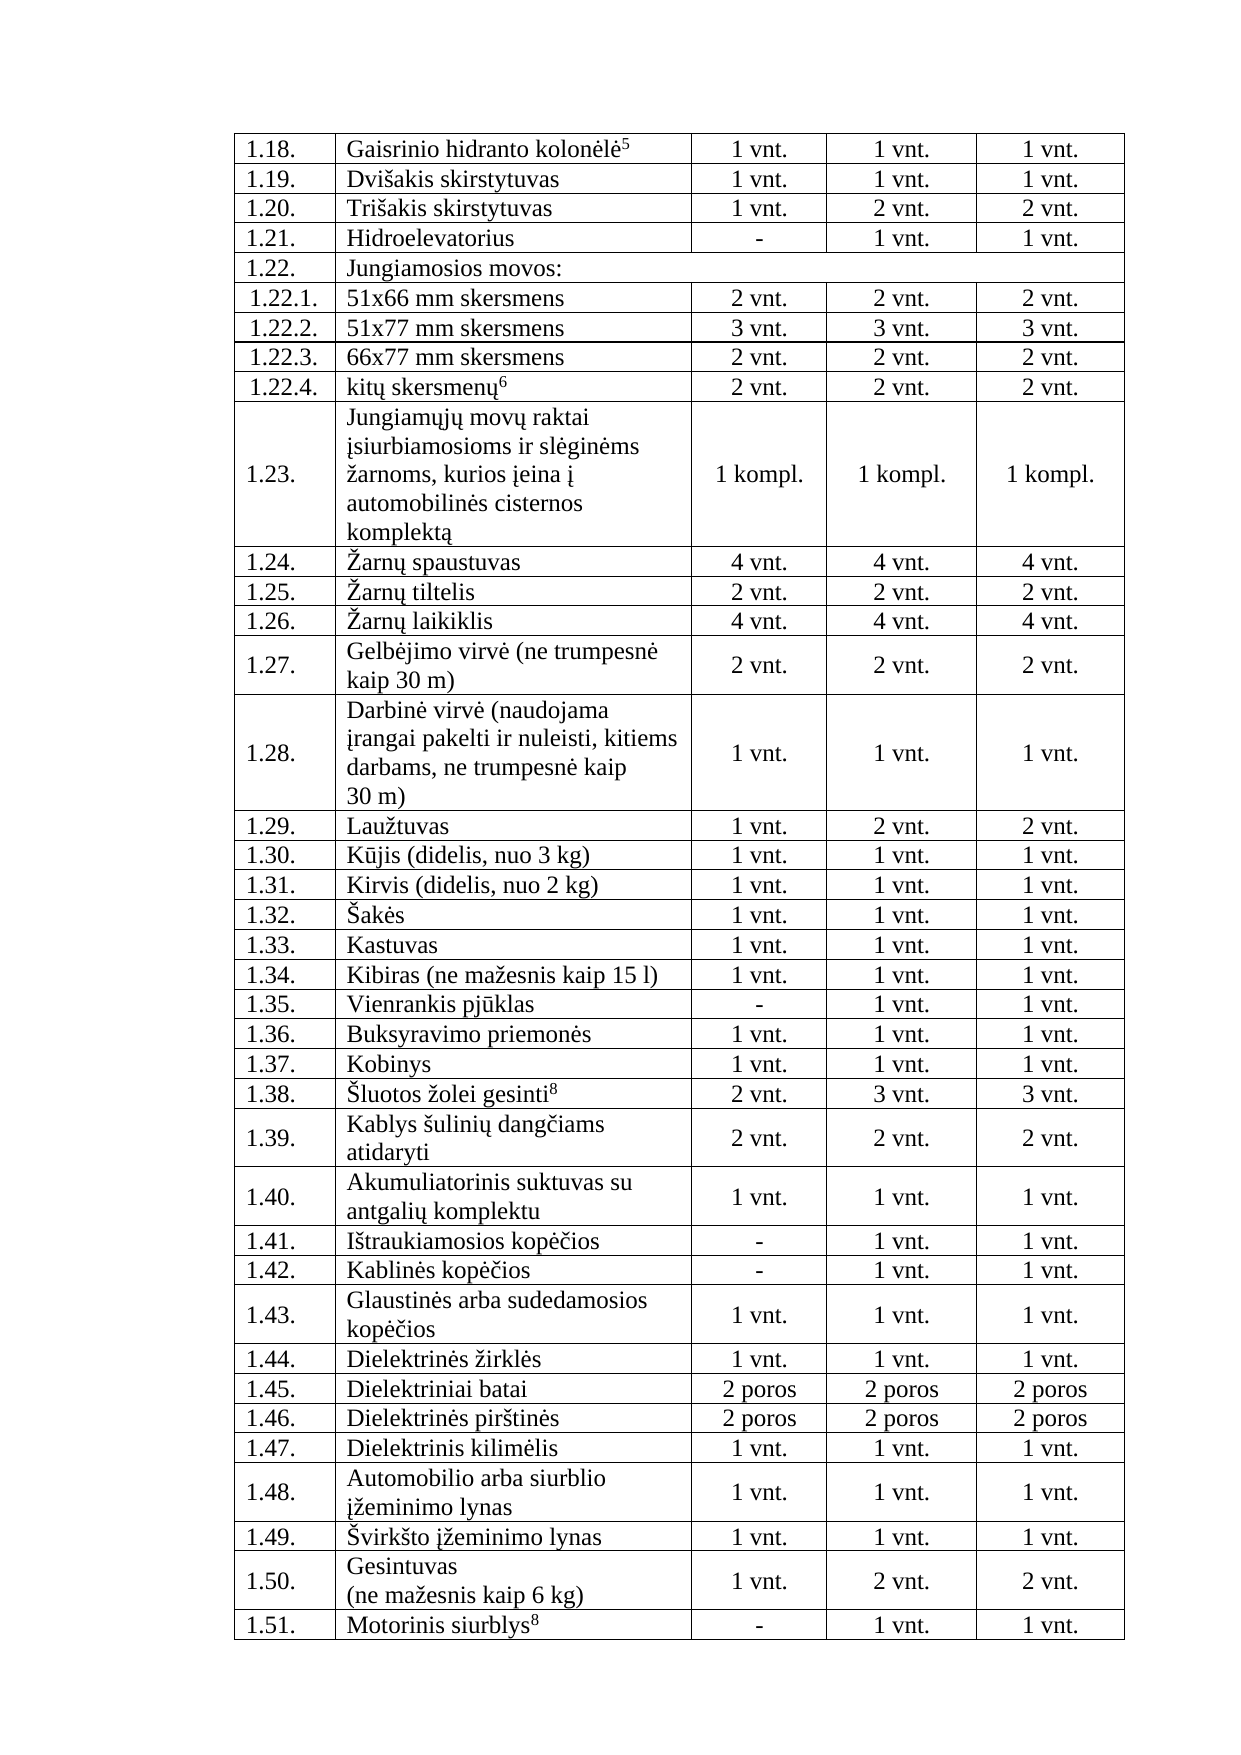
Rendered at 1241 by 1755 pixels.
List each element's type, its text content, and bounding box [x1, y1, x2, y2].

table_cell 1 vnt. [977, 960, 1124, 988]
table_cell 1 vnt. [977, 900, 1124, 929]
table_cell 1.44. [235, 1344, 335, 1373]
table_cell Dielektrinės pirštinės [336, 1404, 691, 1432]
table_cell Švirkšto įžeminimo lynas [336, 1522, 691, 1550]
table_cell 2 vnt. [827, 1109, 976, 1166]
table_cell 1 vnt. [692, 1344, 826, 1373]
table_cell Šakės [336, 900, 691, 929]
table_cell 1 vnt. [827, 134, 976, 163]
table_cell 2 vnt. [977, 811, 1124, 839]
table_cell 1.48. [235, 1463, 335, 1521]
table_cell 1 vnt. [977, 990, 1124, 1018]
table_cell 4 vnt. [977, 547, 1124, 576]
table_cell 1.42. [235, 1256, 335, 1284]
table_cell Laužtuvas [336, 811, 691, 839]
table_cell 2 vnt. [692, 372, 826, 401]
table_cell Žarnų tiltelis [336, 577, 691, 605]
table_cell 1.51. [235, 1610, 335, 1639]
table_cell Šluotos žolei gesinti8 [336, 1079, 691, 1108]
table_cell 1.20. [235, 194, 335, 222]
table_cell 2 vnt. [692, 283, 826, 312]
table_cell Kibiras (ne mažesnis kaip 15 l) [336, 960, 691, 988]
table_cell 2 vnt. [977, 194, 1124, 222]
table_cell Buksyravimo priemonės [336, 1019, 691, 1048]
table_cell Dielektrinis kilimėlis [336, 1433, 691, 1462]
table_cell 1 vnt. [977, 1433, 1124, 1462]
table_cell 1.24. [235, 547, 335, 576]
table_cell 1 vnt. [977, 841, 1124, 869]
table_cell 1.39. [235, 1109, 335, 1166]
table_cell 1 vnt. [977, 1049, 1124, 1078]
table_cell 1 vnt. [827, 990, 976, 1018]
table_cell 2 vnt. [692, 1079, 826, 1108]
table_cell Trišakis skirstytuvas [336, 194, 691, 222]
table_cell Kobinys [336, 1049, 691, 1078]
table_cell 1.30. [235, 841, 335, 869]
table_cell - [692, 1256, 826, 1284]
table_cell 66x77 mm skersmens [336, 343, 691, 371]
table_cell 1.36. [235, 1019, 335, 1048]
table_cell 1.31. [235, 870, 335, 899]
table_cell 1 vnt. [977, 870, 1124, 899]
table_cell 2 vnt. [827, 343, 976, 371]
table_cell 2 vnt. [827, 1551, 976, 1609]
table_cell 1 vnt. [977, 164, 1124, 192]
table_cell 1 vnt. [692, 1551, 826, 1609]
table_cell 2 vnt. [977, 283, 1124, 312]
table_cell 4 vnt. [827, 606, 976, 635]
table_cell 2 poros [827, 1374, 976, 1402]
table_cell 2 vnt. [827, 811, 976, 839]
table_cell 1 vnt. [692, 1167, 826, 1225]
table_cell 4 vnt. [827, 547, 976, 576]
table_cell 1.29. [235, 811, 335, 839]
table_cell 1 vnt. [977, 1610, 1124, 1639]
table_cell 3 vnt. [827, 313, 976, 341]
table_cell 3 vnt. [977, 1079, 1124, 1108]
table_cell 1.49. [235, 1522, 335, 1550]
table_cell 1 vnt. [692, 1522, 826, 1550]
table_cell 4 vnt. [692, 606, 826, 635]
table_cell 1 vnt. [827, 1049, 976, 1078]
table_cell Hidroelevatorius [336, 223, 691, 252]
table_cell 1.50. [235, 1551, 335, 1609]
table_cell 1 vnt. [827, 1610, 976, 1639]
table_cell 1 vnt. [692, 960, 826, 988]
table_cell 1 vnt. [977, 1285, 1124, 1343]
table_cell 2 vnt. [827, 372, 976, 401]
table_cell 1.22. [235, 253, 335, 282]
table_cell 1 vnt. [827, 900, 976, 929]
table_cell 1 vnt. [977, 930, 1124, 959]
table_cell Glaustinės arba sudedamosios kopėčios [336, 1285, 691, 1343]
table_cell Gaisrinio hidranto kolonėlė5 [336, 134, 691, 163]
table_cell Gesintuvas (ne mažesnis kaip 6 kg) [336, 1551, 691, 1609]
table_cell 3 vnt. [692, 313, 826, 341]
table_cell 3 vnt. [977, 313, 1124, 341]
table_cell 1 vnt. [977, 134, 1124, 163]
table_cell - [692, 223, 826, 252]
table_cell Vienrankis pjūklas [336, 990, 691, 1018]
table_cell 1 kompl. [827, 402, 976, 546]
table_cell 1.45. [235, 1374, 335, 1402]
table_cell 1.43. [235, 1285, 335, 1343]
table_cell 1 vnt. [692, 695, 826, 810]
table_cell 1 vnt. [692, 900, 826, 929]
table_cell Automobilio arba siurblio įžeminimo lynas [336, 1463, 691, 1521]
table_cell - [692, 990, 826, 1018]
table_cell 1 vnt. [827, 1285, 976, 1343]
table_cell 1 vnt. [692, 1433, 826, 1462]
table_cell 1.22.3. [235, 343, 335, 371]
table_cell 1.22.1. [235, 283, 335, 312]
table_cell 1.40. [235, 1167, 335, 1225]
table_cell 1 vnt. [977, 1019, 1124, 1048]
table_cell 1 kompl. [692, 402, 826, 546]
table_cell 1.33. [235, 930, 335, 959]
table_cell 1 vnt. [977, 1226, 1124, 1254]
table_cell 1 vnt. [692, 930, 826, 959]
table_cell 1 vnt. [827, 841, 976, 869]
table_cell Kastuvas [336, 930, 691, 959]
table_cell 1.47. [235, 1433, 335, 1462]
table_cell 1 vnt. [827, 1256, 976, 1284]
table_cell 2 vnt. [692, 636, 826, 694]
table_cell 4 vnt. [692, 547, 826, 576]
table_cell 1.22.4. [235, 372, 335, 401]
table_cell 1 vnt. [827, 1167, 976, 1225]
table_cell 2 vnt. [692, 1109, 826, 1166]
table_cell 2 poros [977, 1404, 1124, 1432]
table_cell 2 vnt. [827, 283, 976, 312]
table_cell 2 poros [692, 1374, 826, 1402]
table_cell 1 vnt. [977, 1256, 1124, 1284]
table_cell 1 vnt. [692, 134, 826, 163]
table_cell 1.38. [235, 1079, 335, 1108]
table_cell 1 vnt. [977, 1463, 1124, 1521]
table_cell 1 vnt. [692, 1463, 826, 1521]
table_cell Dvišakis skirstytuvas [336, 164, 691, 192]
table_cell 2 vnt. [827, 636, 976, 694]
table_cell - [692, 1226, 826, 1254]
table_cell Kirvis (didelis, nuo 2 kg) [336, 870, 691, 899]
table_cell 1 vnt. [827, 1433, 976, 1462]
table_cell 1.41. [235, 1226, 335, 1254]
table_cell Žarnų spaustuvas [336, 547, 691, 576]
table_cell 1.46. [235, 1404, 335, 1432]
table_cell 2 poros [977, 1374, 1124, 1402]
table_cell 2 vnt. [827, 577, 976, 605]
table_cell Dielektriniai batai [336, 1374, 691, 1402]
table_cell 1.21. [235, 223, 335, 252]
table_cell 2 vnt. [977, 1551, 1124, 1609]
table_cell 1.27. [235, 636, 335, 694]
table_cell 1 vnt. [692, 870, 826, 899]
table_cell Kablys šulinių dangčiams atidaryti [336, 1109, 691, 1166]
table_cell 1 vnt. [827, 223, 976, 252]
table_cell 2 vnt. [692, 343, 826, 371]
table_cell 1 vnt. [827, 1463, 976, 1521]
table_cell 1 vnt. [827, 695, 976, 810]
table_cell 1 vnt. [827, 164, 976, 192]
table_cell Gelbėjimo virvė (ne trumpesnė kaip 30 m) [336, 636, 691, 694]
table_cell 1.19. [235, 164, 335, 192]
table_cell 1 vnt. [692, 194, 826, 222]
table_cell 1.26. [235, 606, 335, 635]
table_cell 1 vnt. [827, 1226, 976, 1254]
table_cell 1 vnt. [977, 695, 1124, 810]
table_cell 1.18. [235, 134, 335, 163]
table_cell 1 vnt. [692, 1019, 826, 1048]
table_cell 1.28. [235, 695, 335, 810]
table_cell 2 vnt. [977, 343, 1124, 371]
table_cell 51x66 mm skersmens [336, 283, 691, 312]
table_cell 1 vnt. [827, 1344, 976, 1373]
table_cell 1 vnt. [692, 164, 826, 192]
table_cell 1 vnt. [827, 1019, 976, 1048]
table_cell 2 vnt. [827, 194, 976, 222]
table_cell 1 vnt. [827, 960, 976, 988]
table_cell Darbinė virvė (naudojama įrangai pakelti ir nuleisti, kitiems darbams, ne trumpesnė kaip 30 m) [336, 695, 691, 810]
table_cell Kūjis (didelis, nuo 3 kg) [336, 841, 691, 869]
table_cell 1.22.2. [235, 313, 335, 341]
table_cell 1.34. [235, 960, 335, 988]
table_cell 1.23. [235, 402, 335, 546]
table_cell 2 vnt. [977, 636, 1124, 694]
table_cell 2 poros [692, 1404, 826, 1432]
table_cell 1 vnt. [692, 1285, 826, 1343]
table_cell 1 vnt. [827, 930, 976, 959]
table_cell Kablinės kopėčios [336, 1256, 691, 1284]
table_cell 1 vnt. [827, 1522, 976, 1550]
table_cell 1 vnt. [827, 870, 976, 899]
table_cell 2 poros [827, 1404, 976, 1432]
table_cell 1 vnt. [977, 1344, 1124, 1373]
table_cell kitų skersmenų6 [336, 372, 691, 401]
table_cell 2 vnt. [977, 372, 1124, 401]
table_cell 1 vnt. [692, 841, 826, 869]
table_cell Jungiamųjų movų raktai įsiurbiamosioms ir slėginėms žarnoms, kurios įeina į automobilinės cisternos komplektą [336, 402, 691, 546]
table_cell 1 vnt. [977, 1167, 1124, 1225]
table_cell 1 kompl. [977, 402, 1124, 546]
table_cell 2 vnt. [692, 577, 826, 605]
table_cell Akumuliatorinis suktuvas su antgalių komplektu [336, 1167, 691, 1225]
table_cell 1.32. [235, 900, 335, 929]
table_cell 1.25. [235, 577, 335, 605]
table_cell Dielektrinės žirklės [336, 1344, 691, 1373]
table_cell 2 vnt. [977, 1109, 1124, 1166]
table_cell 1 vnt. [977, 1522, 1124, 1550]
table_cell Jungiamosios movos: [336, 253, 1124, 282]
table_cell - [692, 1610, 826, 1639]
table_cell 2 vnt. [977, 577, 1124, 605]
table_cell 1 vnt. [692, 1049, 826, 1078]
table_cell 4 vnt. [977, 606, 1124, 635]
table_cell 1 vnt. [977, 223, 1124, 252]
table_cell Ištraukiamosios kopėčios [336, 1226, 691, 1254]
table_cell 1.37. [235, 1049, 335, 1078]
table_cell 3 vnt. [827, 1079, 976, 1108]
table_cell 1.35. [235, 990, 335, 1018]
table_cell Žarnų laikiklis [336, 606, 691, 635]
table_cell Motorinis siurblys8 [336, 1610, 691, 1639]
table_cell 1 vnt. [692, 811, 826, 839]
table_cell 51x77 mm skersmens [336, 313, 691, 341]
